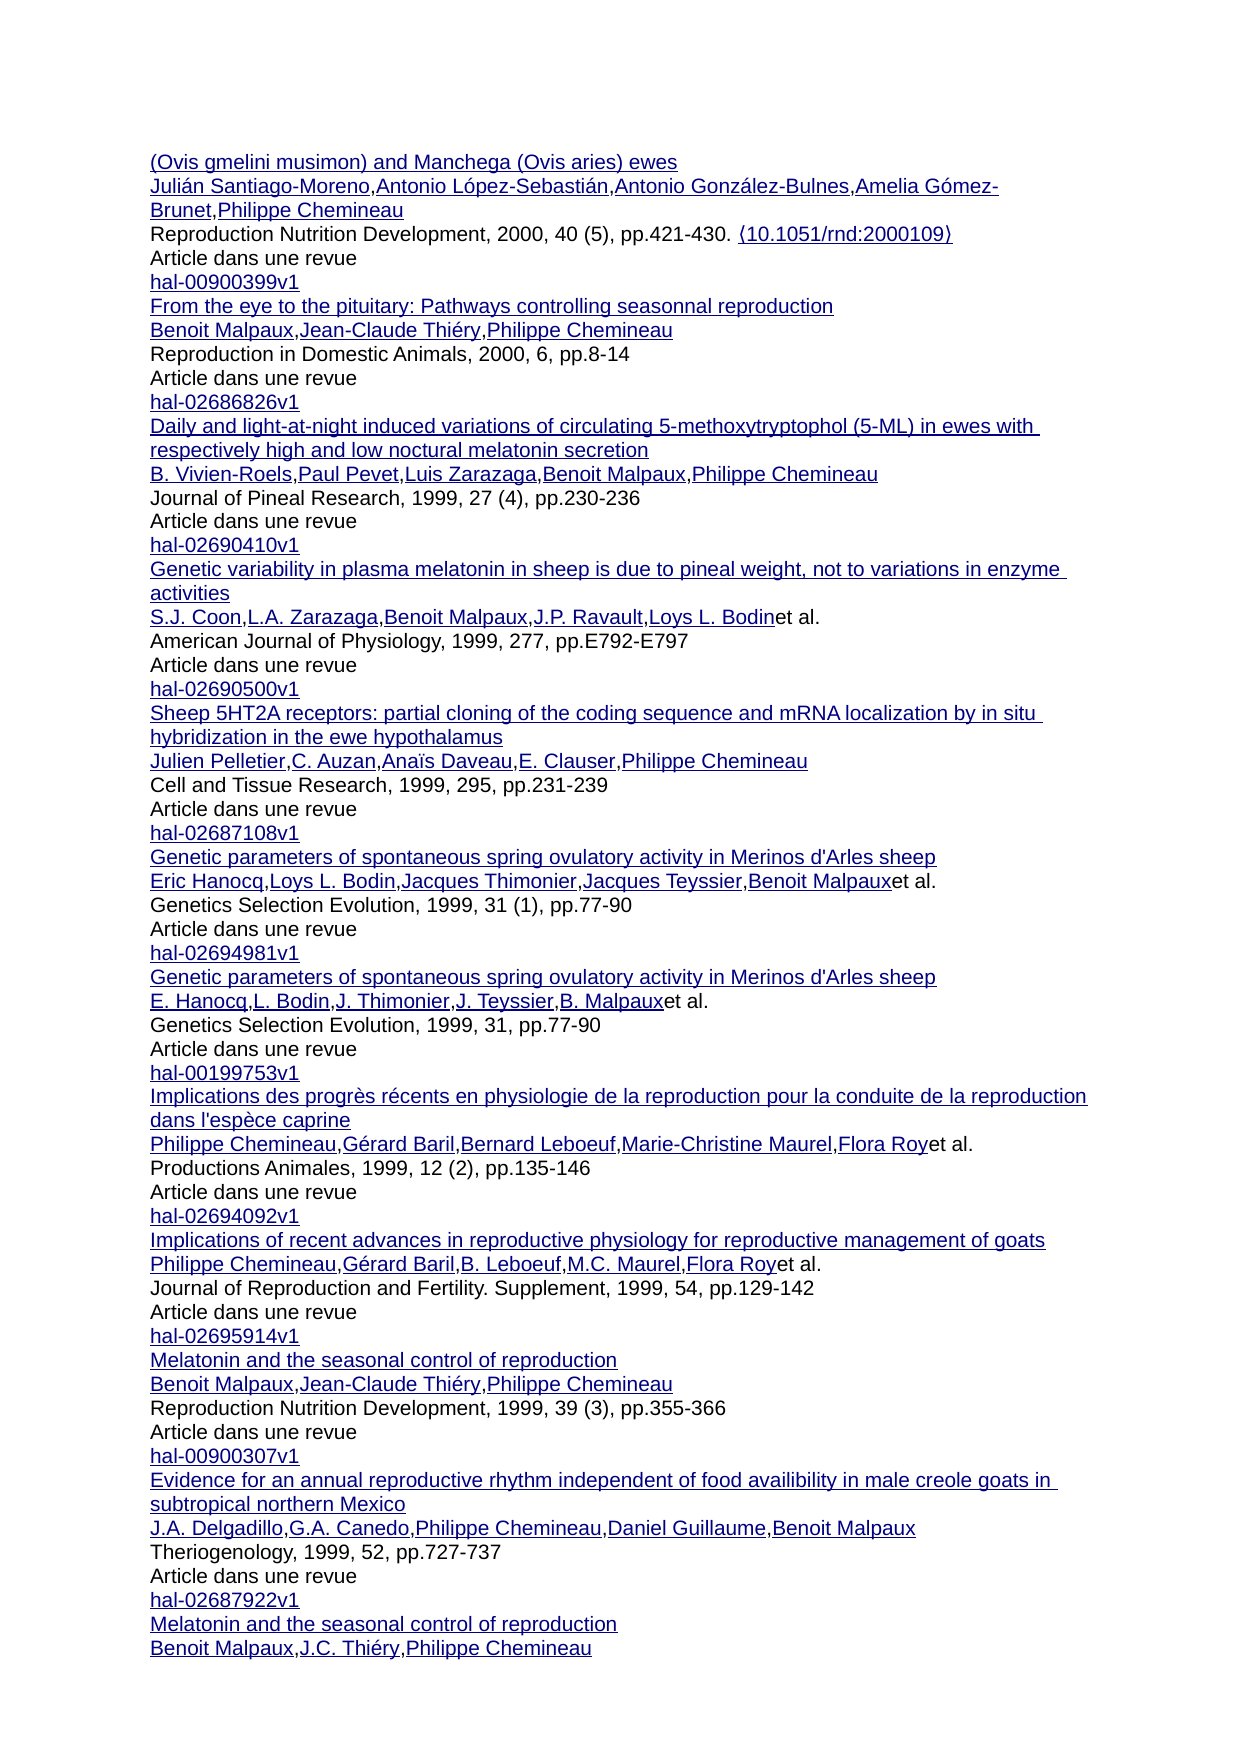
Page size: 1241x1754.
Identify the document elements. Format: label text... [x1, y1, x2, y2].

table_cell Implications des progrès récents en physiologie de la reproduction pour la conduite de la reproduction dans l'espèce caprine Philippe Chemineau,Gérard Baril,Bernard Leboeuf,Marie-Christine Maurel,Flora Royet al. Productions Animales, 1999, 12 (2), pp.135-146 Article dans une revue hal-02694092v1 [150, 1084, 1090, 1228]
table_cell Daily and light-at-night induced variations of circulating 5-methoxytryptophol (5-ML) in ewes with respectively high and low noctural melatonin secretion B. Vivien-Roels,Paul Pevet,Luis Zarazaga,Benoit Malpaux,Philippe Chemineau Journal of Pineal Research, 1999, 27 (4), pp.230-236 Article dans une revue hal-02690410v1 [150, 414, 1090, 557]
table_cell Genetic variability in plasma melatonin in sheep is due to pineal weight, not to variations in enzyme activities S.J. Coon,L.A. Zarazaga,Benoit Malpaux,J.P. Ravault,Loys L. Bodinet al. American Journal of Physiology, 1999, 277, pp.E792-E797 Article dans une revue hal-02690500v1 [150, 557, 1090, 701]
table_cell Implications of recent advances in reproductive physiology for reproductive management of goats Philippe Chemineau,Gérard Baril,B. Leboeuf,M.C. Maurel,Flora Royet al. Journal of Reproduction and Fertility. Supplement, 1999, 54, pp.129-142 Article dans une revue hal-02695914v1 [150, 1228, 1090, 1348]
table_cell Evidence for an annual reproductive rhythm independent of food availibility in male creole goats in subtropical northern Mexico J.A. Delgadillo,G.A. Canedo,Philippe Chemineau,Daniel Guillaume,Benoit Malpaux Theriogenology, 1999, 52, pp.727-737 Article dans une revue hal-02687922v1 [150, 1468, 1090, 1611]
table_cell (Ovis gmelini musimon) and Manchega (Ovis aries) ewes Julián Santiago-Moreno,Antonio López-Sebastián,Antonio González-Bulnes,Amelia Gómez-Brunet,Philippe Chemineau Reproduction Nutrition Development, 2000, 40 (5), pp.421-430. ⟨10.1051/rnd:2000109⟩ Article dans une revue hal-00900399v1 [150, 150, 1090, 294]
table_cell Genetic parameters of spontaneous spring ovulatory activity in Merinos d'Arles sheep Eric Hanocq,Loys L. Bodin,Jacques Thimonier,Jacques Teyssier,Benoit Malpauxet al. Genetics Selection Evolution, 1999, 31 (1), pp.77-90 Article dans une revue hal-02694981v1 [150, 845, 1090, 964]
table_cell Melatonin and the seasonal control of reproduction Benoit Malpaux,J.C. Thiéry,Philippe Chemineau [150, 1611, 1090, 1659]
table_cell Melatonin and the seasonal control of reproduction Benoit Malpaux,Jean-Claude Thiéry,Philippe Chemineau Reproduction Nutrition Development, 1999, 39 (3), pp.355-366 Article dans une revue hal-00900307v1 [150, 1348, 1090, 1468]
table_cell Sheep 5HT2A receptors: partial cloning of the coding sequence and mRNA localization by in situ hybridization in the ewe hypothalamus Julien Pelletier,C. Auzan,Anaïs Daveau,E. Clauser,Philippe Chemineau Cell and Tissue Research, 1999, 295, pp.231-239 Article dans une revue hal-02687108v1 [150, 701, 1090, 845]
table_cell Genetic parameters of spontaneous spring ovulatory activity in Merinos d'Arles sheep E. Hanocq,L. Bodin,J. Thimonier,J. Teyssier,B. Malpauxet al. Genetics Selection Evolution, 1999, 31, pp.77-90 Article dans une revue hal-00199753v1 [150, 965, 1090, 1084]
table_cell From the eye to the pituitary: Pathways controlling seasonnal reproduction Benoit Malpaux,Jean-Claude Thiéry,Philippe Chemineau Reproduction in Domestic Animals, 2000, 6, pp.8-14 Article dans une revue hal-02686826v1 [150, 294, 1090, 413]
